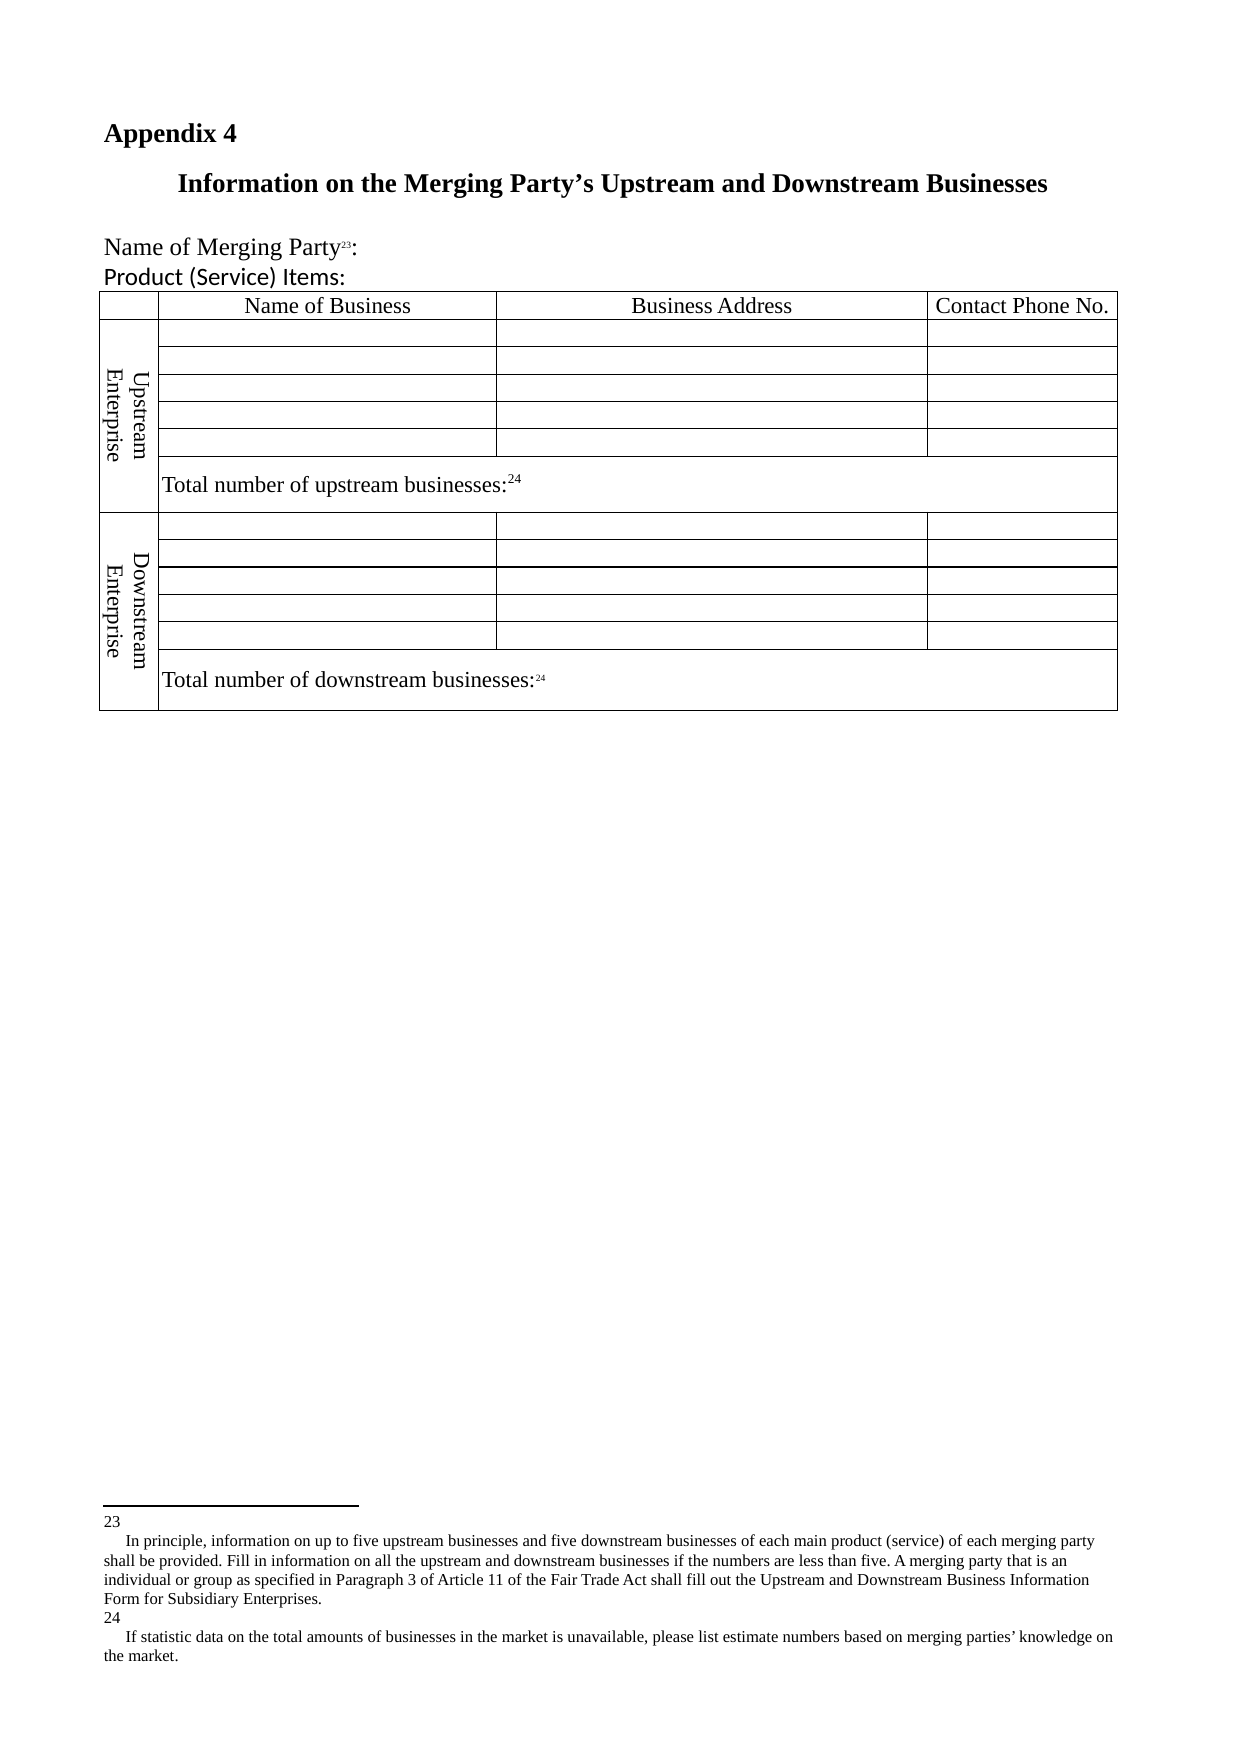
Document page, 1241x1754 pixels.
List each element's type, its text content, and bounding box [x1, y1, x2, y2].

table_cell [928, 347, 1117, 373]
table_cell Upstream Enterprise [100, 320, 158, 512]
table_cell [159, 320, 496, 346]
table_cell [928, 429, 1117, 456]
table_cell [159, 347, 496, 373]
text In principle, information on up to five upstream businesses and five downstream businesses of each main product (service) of each merging party shall be provided. Fill in information on all the upstream and downstream businesses if the numbers are less than five. A merging party that is an individual or group as specified in Paragraph 3 of Article 11 of the Fair Trade Act shall fill out the Upstream and Downstream Business Information Form for Subsidiary Enterprises. [103, 1512, 1122, 1608]
table_cell [497, 429, 927, 456]
table_cell [159, 375, 496, 401]
table_cell Downstream Enterprise [100, 513, 158, 710]
table_cell [159, 622, 496, 649]
table_cell [159, 540, 496, 566]
table_cell [497, 375, 927, 401]
text Name of Merging Party: [103, 232, 1122, 261]
table_cell [159, 513, 496, 539]
table_cell [497, 595, 927, 621]
table_cell [928, 540, 1117, 566]
table_header Contact Phone No. [928, 292, 1117, 319]
text Information on the Merging Party’s Upstream and Downstream Businesses [103, 167, 1122, 198]
table_cell [928, 568, 1117, 594]
table_cell [928, 375, 1117, 401]
table_cell [497, 622, 927, 649]
table_cell [497, 568, 927, 594]
text Appendix 4 [103, 117, 1122, 148]
table_cell [497, 347, 927, 373]
table_cell [159, 429, 496, 456]
table_header Business Address [497, 292, 927, 319]
table_cell [497, 540, 927, 566]
table_header Name of Business [159, 292, 496, 319]
table_cell [928, 513, 1117, 539]
text Product (Service) Items: [103, 261, 1122, 291]
table_cell Total number of upstream businesses:24 [159, 457, 1117, 512]
table_cell [159, 402, 496, 428]
table_cell [928, 622, 1117, 649]
table_cell [497, 513, 927, 539]
table_cell [928, 320, 1117, 346]
table_cell [159, 568, 496, 594]
table_cell [159, 595, 496, 621]
table_cell [497, 402, 927, 428]
table_header [100, 292, 158, 319]
table_cell Total number of downstream businesses: [159, 650, 1117, 710]
table_cell [928, 595, 1117, 621]
table_cell [497, 320, 927, 346]
table_cell [928, 402, 1117, 428]
